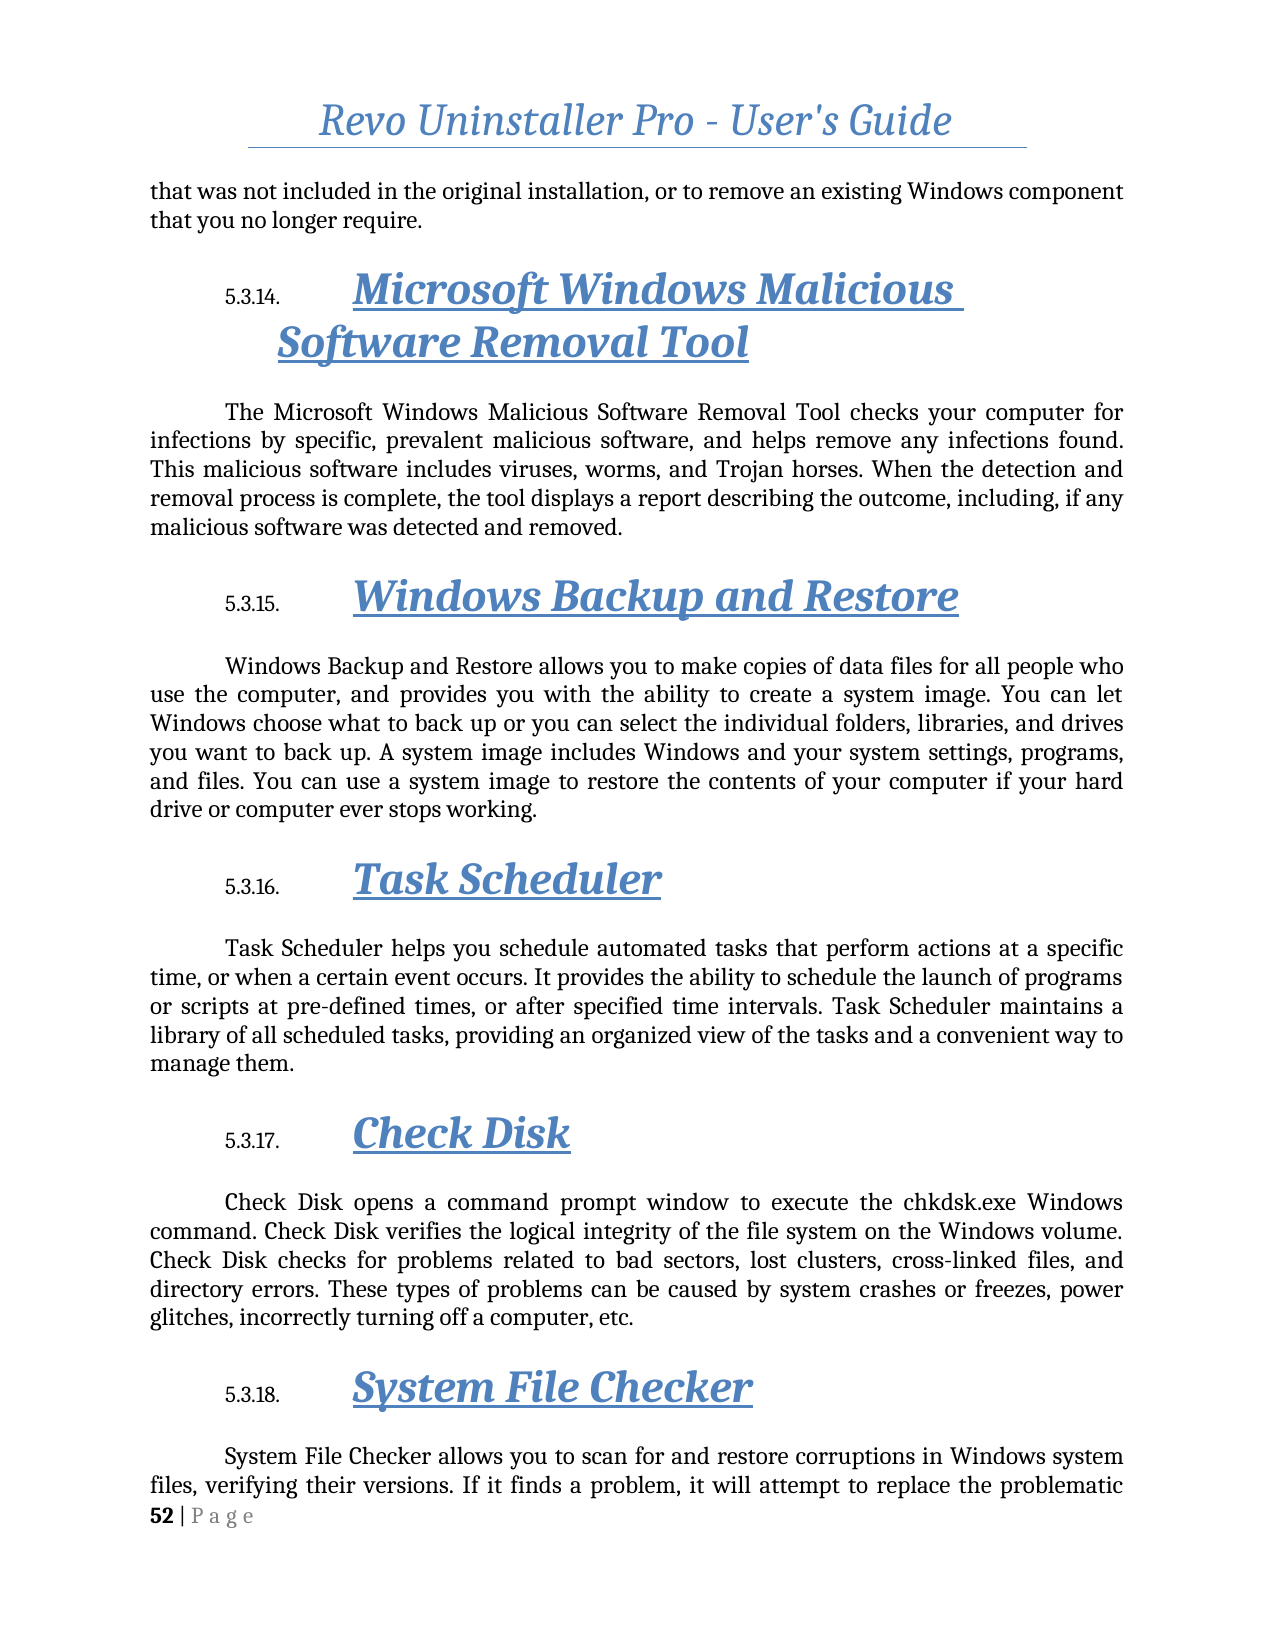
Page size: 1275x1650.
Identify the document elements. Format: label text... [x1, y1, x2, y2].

text Windows Backup and Restore allows you to make copies of data files for all people who use the computer, and provides you with the ability to create a system image. You can let Windows choose what to back up or you can select the individual folders, libraries, and drives you want to back up. A system image includes Windows and your system settings, programs, and files. You can use a system image to restore the contents of your computer if your hard drive or computer ever stops working. [150, 652, 1125, 824]
list Windows Backup and Restore [225, 570, 1125, 623]
text The Microsoft Windows Malicious Software Removal Tool checks your computer for infections by specific, prevalent malicious software, and helps remove any infections found. This malicious software includes viruses, worms, and Trojan horses. When the detection and removal process is complete, the tool displays a report describing the outcome, including, if any malicious software was detected and removed. [150, 398, 1125, 541]
text Check Disk opens a command prompt window to execute the chkdsk.exe Windows command. Check Disk verifies the logical integrity of the file system on the Windows volume. Check Disk checks for problems related to bad sectors, lost clusters, cross-linked files, and directory errors. These types of problems can be caused by system crashes or freezes, power glitches, incorrectly turning off a computer, etc. [150, 1188, 1125, 1332]
list Microsoft Windows Malicious Software Removal Tool [225, 263, 1125, 369]
list System File Checker [225, 1361, 1125, 1413]
text System File Checker allows you to scan for and restore corruptions in Windows system files, verifying their versions. If it finds a problem, it will attempt to replace the problematic [150, 1442, 1125, 1500]
list Check Disk [225, 1107, 1125, 1159]
text that was not included in the original installation, or to remove an existing Windows component that you no longer require. [150, 177, 1125, 235]
text Task Scheduler helps you schedule automated tasks that perform actions at a specific time, or when a certain event occurs. It provides the ability to schedule the launch of programs or scripts at pre-defined times, or after specified time intervals. Task Scheduler maintains a library of all scheduled tasks, providing an organized view of the tasks and a convenient way to manage them. [150, 934, 1125, 1078]
list Task Scheduler [225, 853, 1125, 906]
